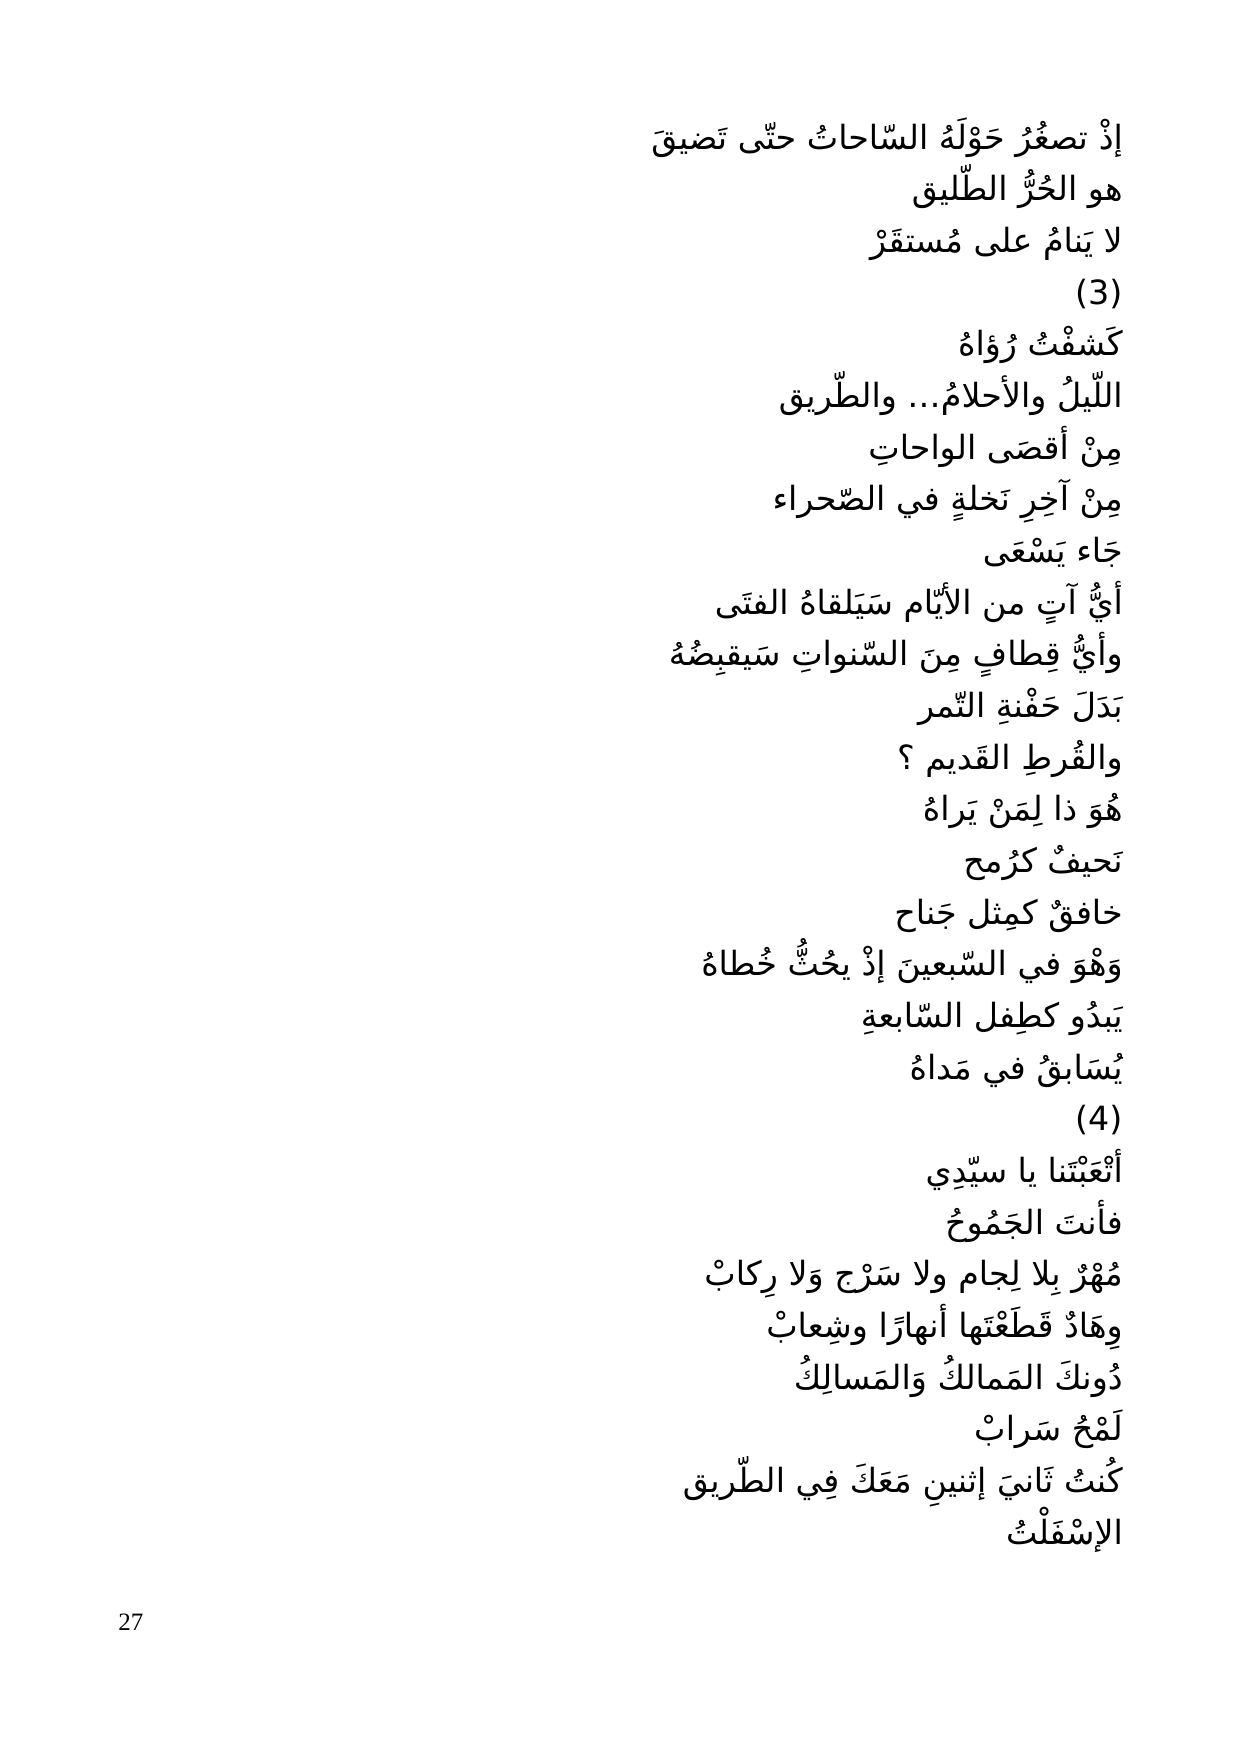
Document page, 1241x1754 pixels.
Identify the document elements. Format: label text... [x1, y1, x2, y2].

text لَمْحُ سَرابْ [118, 1410, 1122, 1449]
text يَبدُو كطِفل السّابعةِ [118, 996, 1122, 1035]
text أيُّ آتٍ من الأيّام سَيَلقاهُ الفتَى [118, 583, 1122, 622]
text مِنْ أقصَى الواحاتِ [118, 428, 1122, 467]
text والقُرطِ القَديم ؟ [118, 738, 1122, 777]
text يُسَابقُ في مَداهُ [118, 1048, 1122, 1087]
text هو الحُرُّ الطّليق [118, 170, 1122, 209]
text وَهْوَ في السّبعينَ إذْ يحُثُّ خُطاهُ [118, 945, 1122, 984]
text مِنْ آخِرِ نَخلةٍ في الصّحراء [118, 480, 1122, 519]
text بَدَلَ حَفْنةِ التّمر [118, 686, 1122, 725]
text وِهَادٌ قَطَعْتَها أنهارًا وشِعابْ [118, 1306, 1122, 1345]
text وأيُّ قِطافٍ مِنَ السّنواتِ سَيقبِضُهُ [118, 635, 1122, 674]
text كُنتُ ثَانيَ إثنينِ مَعَكَ فِي الطّريق [118, 1461, 1122, 1500]
text لا يَنامُ على مُستقَرْ [118, 221, 1122, 260]
text فأنتَ الجَمُوحُ [118, 1203, 1122, 1242]
text هُوَ ذا لِمَنْ يَراهُ [118, 790, 1122, 829]
text مُهْرٌ بِلا لِجام ولا سَرْج وَلا رِكابْ [118, 1255, 1122, 1294]
text الإسْفَلْتُ [118, 1513, 1122, 1552]
text (4) [118, 1100, 1122, 1139]
text إذْ تصغُرُ حَوْلَهُ السّاحاتُ حتّى تَضيقَ [118, 118, 1122, 157]
text خافقٌ كمِثل جَناح [118, 893, 1122, 932]
text جَاء يَسْعَى [118, 531, 1122, 570]
text (3) [118, 273, 1122, 312]
text كَشفْتُ رُؤاهُ [118, 325, 1122, 364]
text دُونكَ المَمالكُ وَالمَسالِكُ [118, 1358, 1122, 1397]
text أتْعَبْتَنا يا سيّدِي [118, 1151, 1122, 1190]
text اللّيلُ والأحلامُ… والطّريق [118, 376, 1122, 415]
text نَحيفٌ كرُمح [118, 841, 1122, 880]
